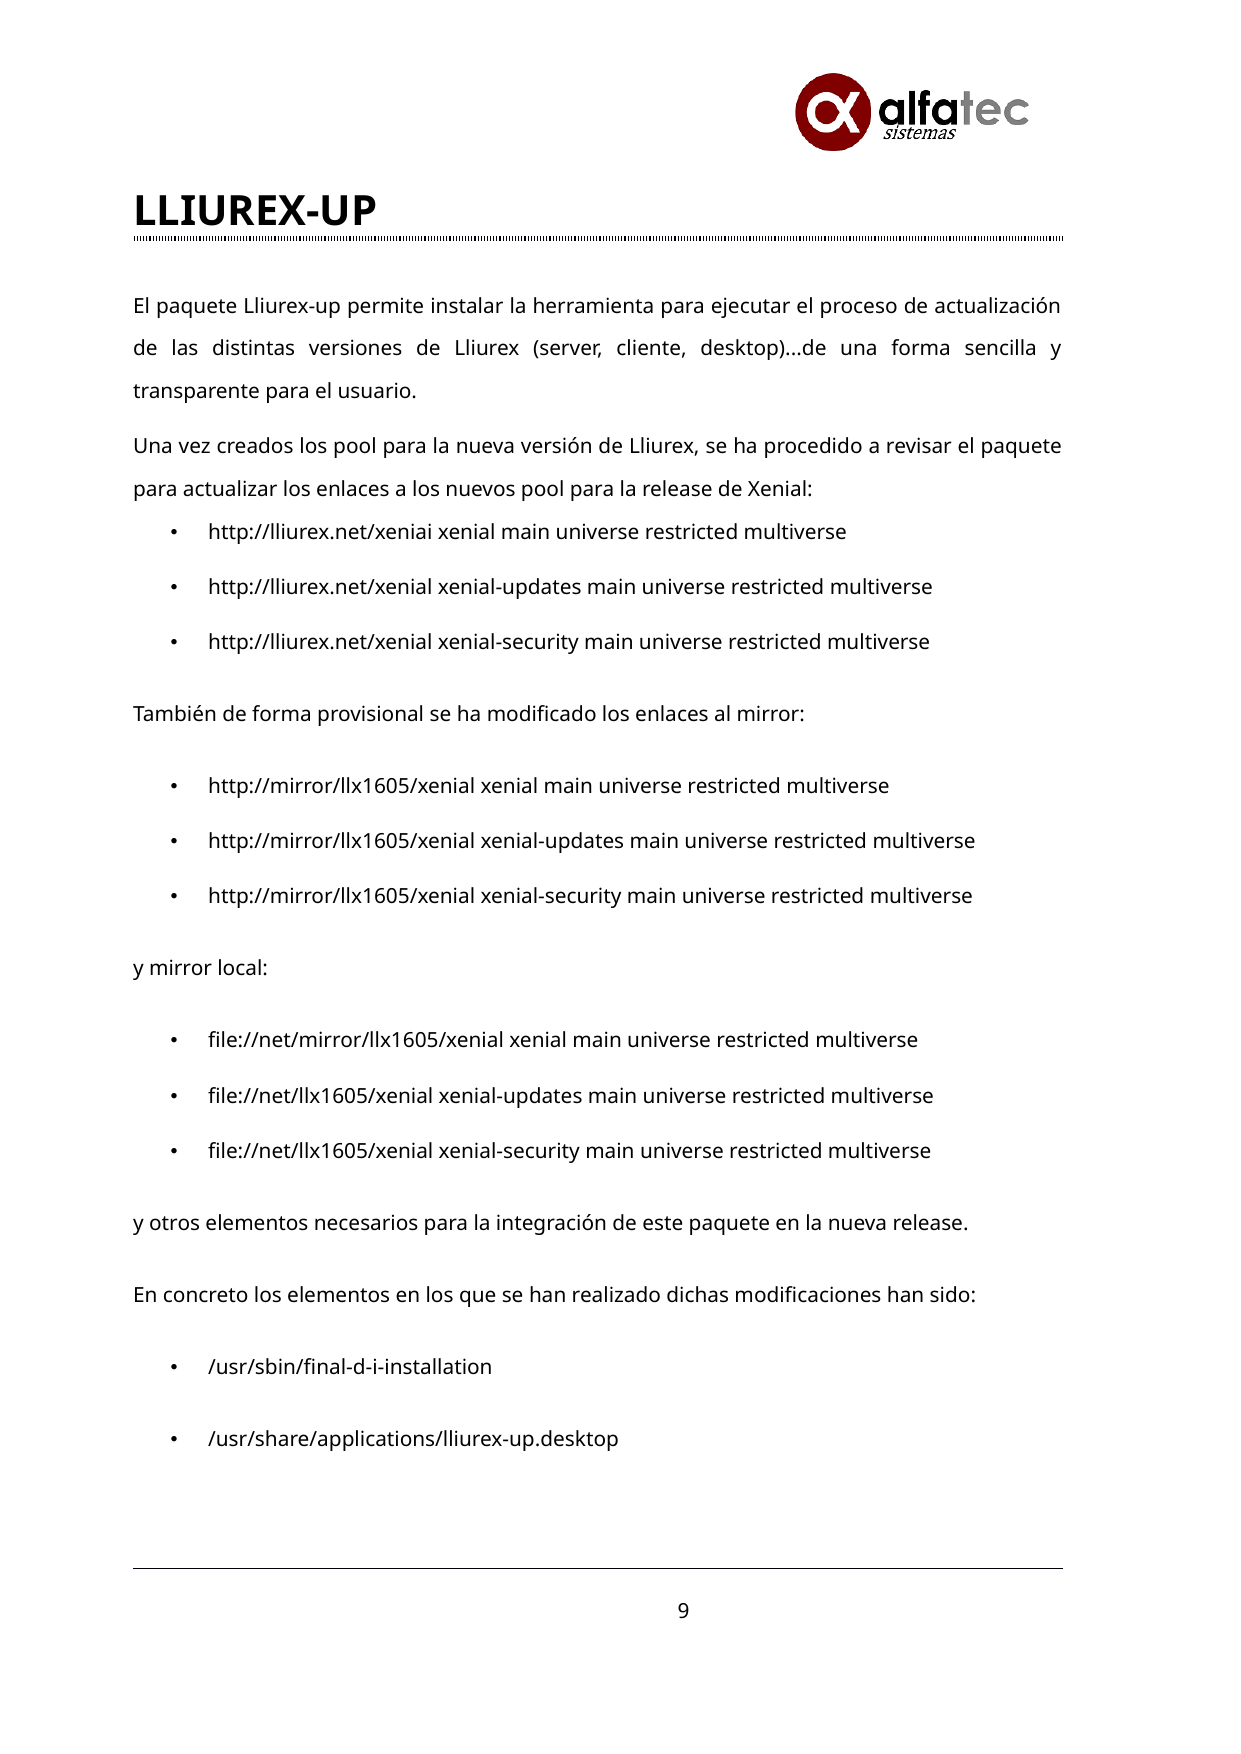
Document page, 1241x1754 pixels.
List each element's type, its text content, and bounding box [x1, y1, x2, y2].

text Una vez creados los pool para la nueva versión de Lliurex, se ha procedido a revisar el paquete para actualizar los enlaces a los nuevos pool para la release de Xenial: [133, 431, 1063, 502]
list http://lliurex.net/xenial xenial-updates main universe restricted multiverse [170, 572, 1063, 600]
picture [795, 73, 1031, 151]
list http://mirror/llx1605/xenial xenial main universe restricted multiverse [170, 771, 1063, 800]
list file://net/mirror/llx1605/xenial xenial main universe restricted multiverse [170, 1026, 1063, 1054]
list file://net/llx1605/xenial xenial-updates main universe restricted multiverse [170, 1081, 1063, 1109]
list http://mirror/llx1605/xenial xenial-security main universe restricted multiverse [170, 881, 1063, 910]
text y otros elementos necesarios para la integración de este paquete en la nueva release. [133, 1208, 1063, 1236]
list /usr/share/applications/lliurex-up.desktop [170, 1424, 1063, 1453]
text y mirror local: [133, 953, 1063, 982]
list http://lliurex.net/xenial xenial-security main universe restricted multiverse [170, 627, 1063, 656]
list /usr/sbin/final-d-i-installation [170, 1352, 1063, 1381]
text El paquete Lliurex-up permite instalar la herramienta para ejecutar el proceso de actualización de las distintas versiones de Lliurex (server, cliente, desktop)...de una forma sencilla y transparente para el usuario. [133, 291, 1063, 404]
text En concreto los elementos en los que se han realizado dichas modificaciones han sido: [133, 1280, 1063, 1308]
text También de forma provisional se ha modificado los enlaces al mirror: [133, 699, 1063, 728]
list http://mirror/llx1605/xenial xenial-updates main universe restricted multiverse [170, 826, 1063, 855]
list file://net/llx1605/xenial xenial-security main universe restricted multiverse [170, 1136, 1063, 1164]
subtitle LLIUREX-UP [133, 193, 1063, 241]
list http://lliurex.net/xeniai xenial main universe restricted multiverse [170, 517, 1063, 545]
